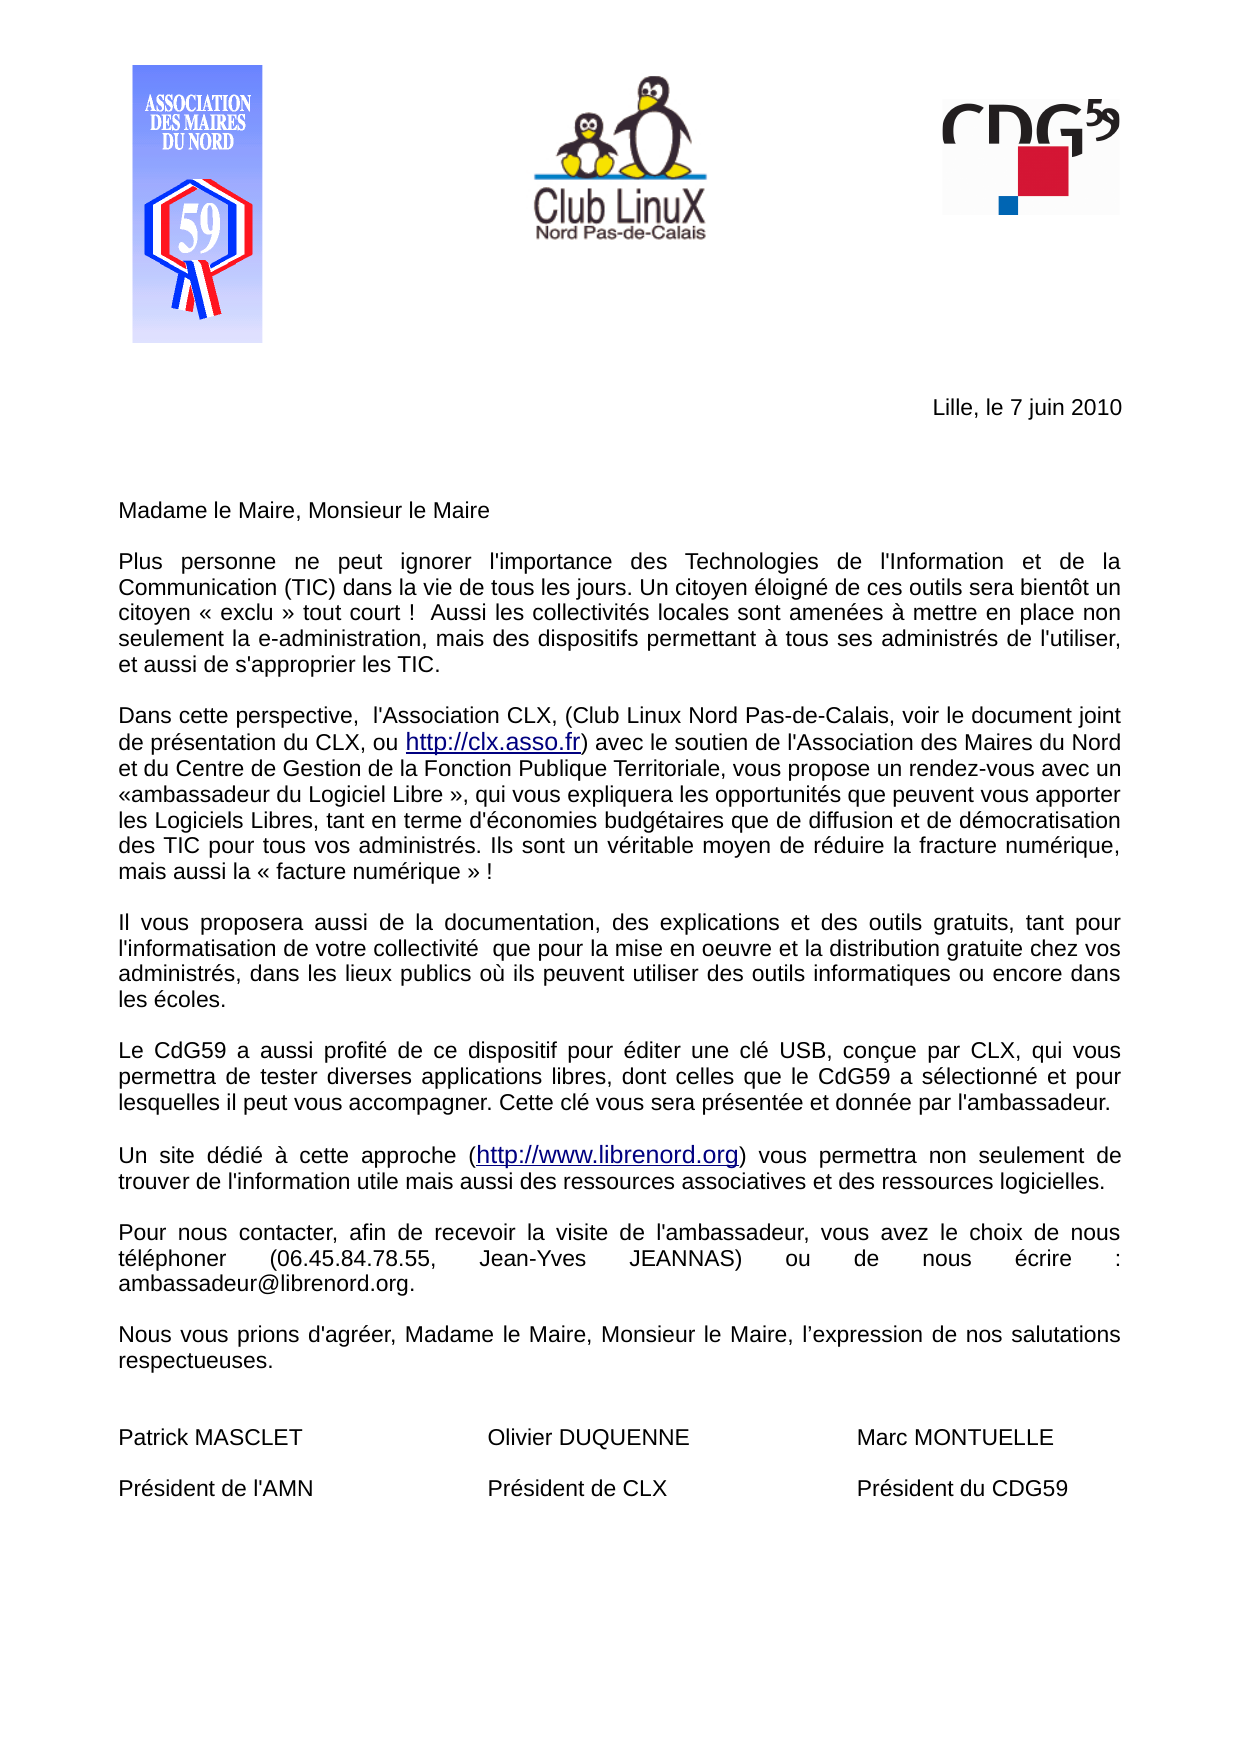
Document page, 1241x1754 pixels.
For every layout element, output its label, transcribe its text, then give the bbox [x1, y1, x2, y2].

text Patrick MASCLET Olivier DUQUENNE Marc MONTUELLE [118, 1425, 1122, 1450]
picture [942, 99, 1120, 215]
text Il vous proposera aussi de la documentation, des explications et des outils gratuits, tant pour l'informatisation de votre collectivité que pour la mise en oeuvre et la distribution gratuite chez vos administrés, dans les lieux publics où ils peuvent utiliser des outils informatiques ou encore dans les écoles. [118, 910, 1122, 1012]
text Nous vous prions d'agréer, Madame le Maire, Monsieur le Maire, l’expression de nos salutations respectueuses. [118, 1322, 1122, 1373]
picture [506, 70, 734, 241]
text Madame le Maire, Monsieur le Maire [118, 498, 1122, 523]
text Pour nous contacter, afin de recevoir la visite de l'ambassadeur, vous avez le choix de nous téléphoner (06.45.84.78.55, Jean-Yves JEANNAS) ou de nous écrire : ambassadeur@librenord.org. [118, 1220, 1122, 1297]
picture [131, 64, 263, 343]
text Président de l'AMN Président de CLX Président du CDG59 [118, 1476, 1122, 1502]
text Plus personne ne peut ignorer l'importance des Technologies de l'Information et de la Communication (TIC) dans la vie de tous les jours. Un citoyen éloigné de ces outils sera bientôt un citoyen « exclu » tout court ! Aussi les collectivités locales sont amenées à mettre en place non seulement la e-administration, mais des dispositifs permettant à tous ses administrés de l'utiliser, et aussi de s'approprier les TIC. [118, 549, 1122, 677]
text Le CdG59 a aussi profité de ce dispositif pour éditer une clé USB, conçue par CLX, qui vous permettra de tester diverses applications libres, dont celles que le CdG59 a sélectionné et pour lesquelles il peut vous accompagner. Cette clé vous sera présentée et donnée par l'ambassadeur. [118, 1038, 1122, 1115]
text Dans cette perspective, l'Association CLX, (Club Linux Nord Pas-de-Calais, voir le document joint de présentation du CLX, ou http://clx.asso.fr) avec le soutien de l'Association des Maires du Nord et du Centre de Gestion de la Fonction Publique Territoriale, vous propose un rendez-vous avec un «ambassadeur du Logiciel Libre », qui vous expliquera les opportunités que peuvent vous apporter les Logiciels Libres, tant en terme d'économies budgétaires que de diffusion et de démocratisation des TIC pour tous vos administrés. Ils sont un véritable moyen de réduire la fracture numérique, mais aussi la « facture numérique » ! [118, 703, 1122, 884]
text Un site dédié à cette approche (http://www.librenord.org) vous permettra non seulement de trouver de l'information utile mais aussi des ressources associatives et des ressources logicielles. [118, 1141, 1122, 1194]
text Lille, le 7 juin 2010 [118, 395, 1122, 421]
